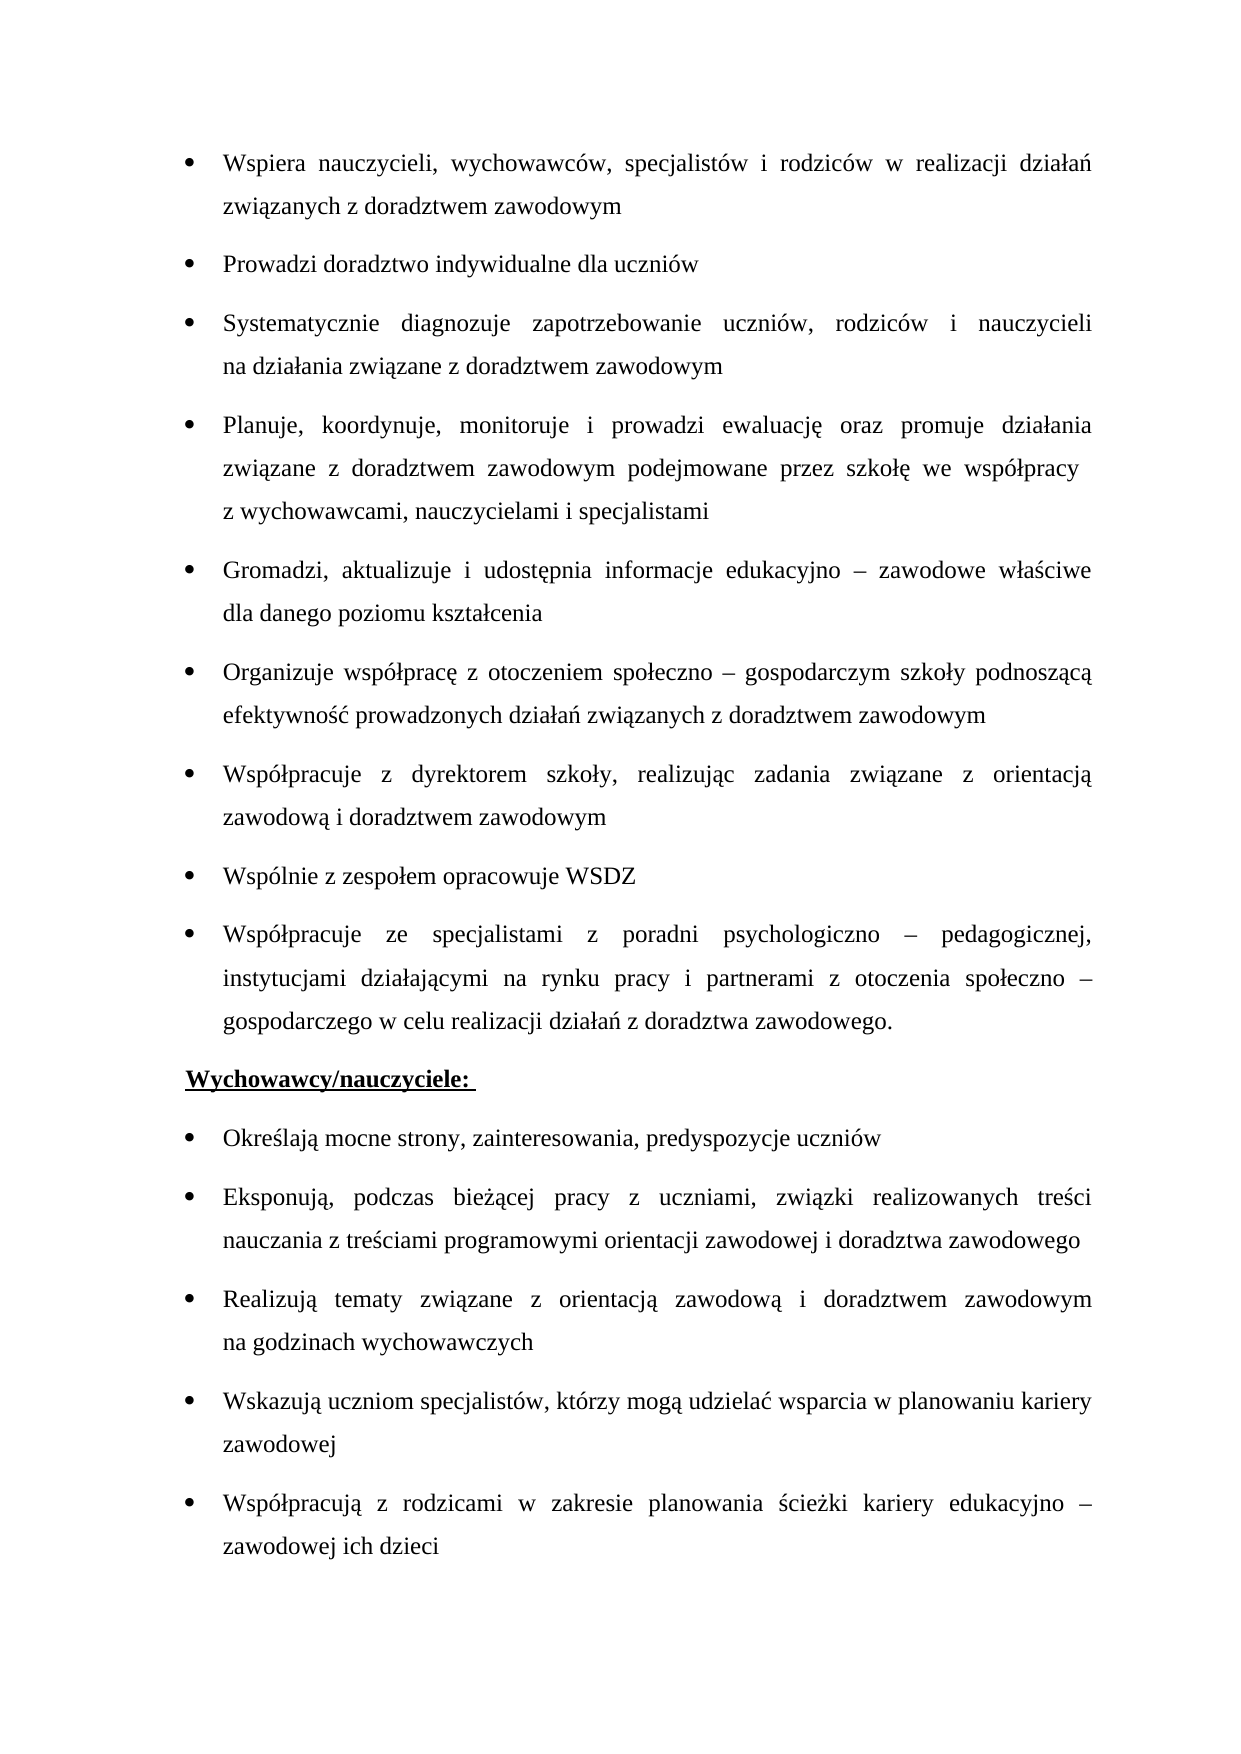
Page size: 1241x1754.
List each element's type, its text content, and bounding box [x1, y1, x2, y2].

list Wspólnie z zespołem opracowuje WSDZ [185, 861, 1093, 889]
list Określają mocne strony, zainteresowania, predyspozycje uczniów [185, 1123, 1093, 1152]
list Planuje, koordynuje, monitoruje i prowadzi ewaluację oraz promuje działania związane z doradztwem zawodowym podejmowane przez szkołę we współpracy z wychowawcami, nauczycielami i specjalistami [185, 410, 1093, 525]
list Gromadzi, aktualizuje i udostępnia informacje edukacyjno – zawodowe właściwe dla danego poziomu kształcenia [185, 555, 1093, 627]
list Eksponują, podczas bieżącej pracy z uczniami, związki realizowanych treści nauczania z treściami programowymi orientacji zawodowej i doradztwa zawodowego [185, 1182, 1093, 1254]
list Realizują tematy związane z orientacją zawodową i doradztwem zawodowym na godzinach wychowawczych [185, 1284, 1093, 1356]
list Współpracują z rodzicami w zakresie planowania ścieżki kariery edukacyjno – zawodowej ich dzieci [185, 1488, 1093, 1559]
list Prowadzi doradztwo indywidualne dla uczniów [185, 249, 1093, 278]
list Współpracuje z dyrektorem szkoły, realizując zadania związane z orientacją zawodową i doradztwem zawodowym [185, 759, 1093, 831]
list Systematycznie diagnozuje zapotrzebowanie uczniów, rodziców i nauczycieli na działania związane z doradztwem zawodowym [185, 308, 1093, 380]
list Wspiera nauczycieli, wychowawców, specjalistów i rodziców w realizacji działań związanych z doradztwem zawodowym [185, 148, 1093, 219]
list Wskazują uczniom specjalistów, którzy mogą udzielać wsparcia w planowaniu kariery zawodowej [185, 1386, 1093, 1458]
list Organizuje współpracę z otoczeniem społeczno – gospodarczym szkoły podnoszącą efektywność prowadzonych działań związanych z doradztwem zawodowym [185, 657, 1093, 729]
text Wychowawcy/nauczyciele: [185, 1064, 1093, 1093]
list Współpracuje ze specjalistami z poradni psychologiczno – pedagogicznej, instytucjami działającymi na rynku pracy i partnerami z otoczenia społeczno – gospodarczego w celu realizacji działań z doradztwa zawodowego. [185, 919, 1093, 1034]
